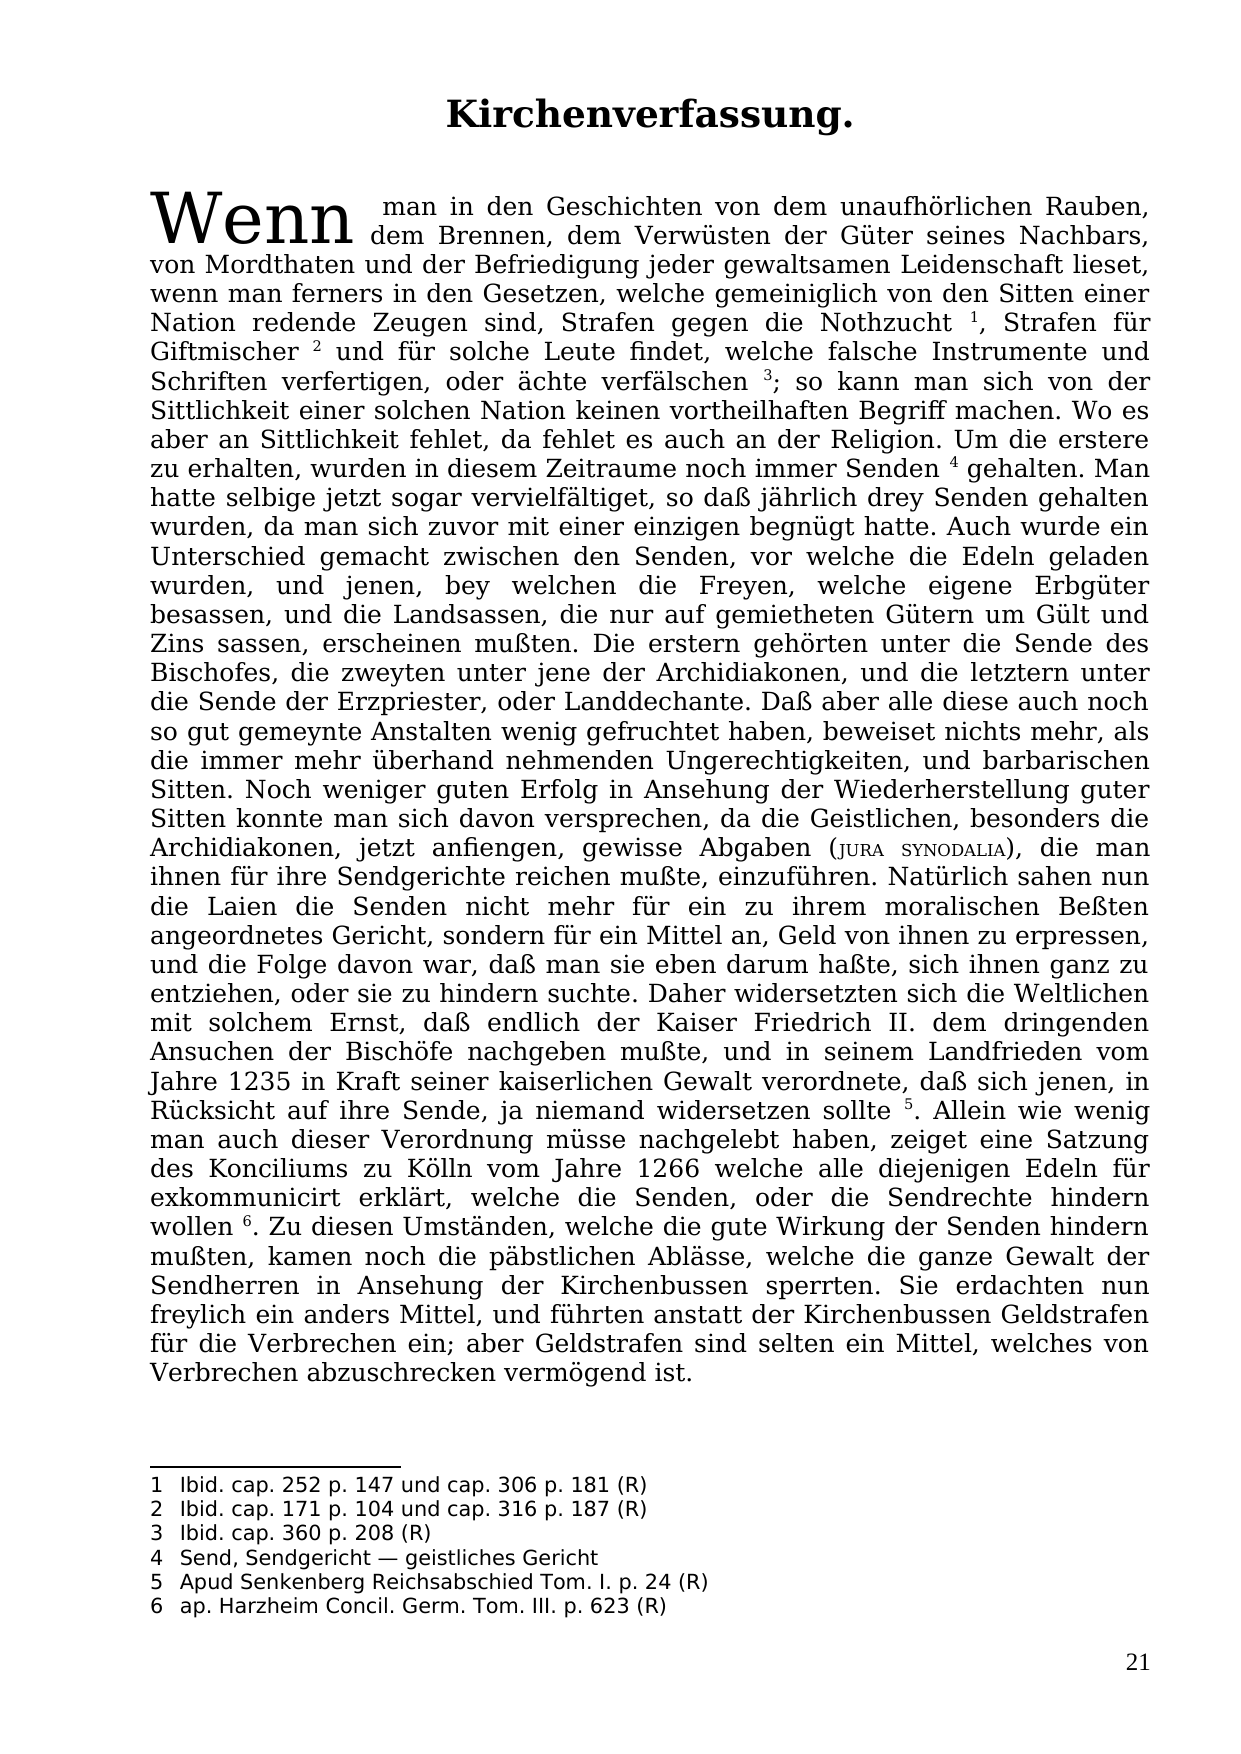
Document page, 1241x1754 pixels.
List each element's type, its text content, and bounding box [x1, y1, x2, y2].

text Ibid. cap. 252 p. 147 und cap. 306 p. 181 (R) [150, 1473, 1151, 1497]
text Wenn man in den Geschichten von dem unaufhörlichen Rauben, dem Brennen, dem Verwüsten der Güter seines Nachbars, von Mordthaten und der Befriedigung jeder gewaltsamen Leidenschaft lieset, wenn man ferners in den Gesetzen, welche gemeiniglich von den Sitten einer Nation redende Zeugen sind, Strafen gegen die Nothzucht , Strafen für Giftmischer und für solche Leute findet, welche falsche Instrumente und Schriften verfertigen, oder ächte verfälschen ; so kann man sich von der Sittlichkeit einer solchen Nation keinen vortheilhaften Begriff machen. Wo es aber an Sittlichkeit fehlet, da fehlet es auch an der Religion. Um die erstere zu erhalten, wurden in diesem Zeitraume noch immer Senden gehalten. Man hatte selbige jetzt sogar vervielfältiget, so daß jährlich drey Senden gehalten wurden, da man sich zuvor mit einer einzigen begnügt hatte. Auch wurde ein Unterschied gemacht zwischen den Senden, vor welche die Edeln geladen wurden, und jenen, bey welchen die Freyen, welche eigene Erbgüter besassen, und die Landsassen, die nur auf gemietheten Gütern um Gült und Zins sassen, erscheinen mußten. Die erstern gehörten unter die Sende des Bischofes, die zweyten unter jene der Archidiakonen, und die letztern unter die Sende der Erzpriester, oder Landdechante. Daß aber alle diese auch noch so gut gemeynte Anstalten wenig gefruchtet haben, beweiset nichts mehr, als die immer mehr überhand nehmenden Ungerechtigkeiten, und barbarischen Sitten. Noch weniger guten Erfolg in Ansehung der Wiederherstellung guter Sitten konnte man sich davon versprechen, da die Geistlichen, besonders die Archidiakonen, jetzt anfiengen, gewisse Abgaben (jura synodalia), die man ihnen für ihre Sendgerichte reichen mußte, einzuführen. Natürlich sahen nun die Laien die Senden nicht mehr für ein zu ihrem moralischen Beßten angeordnetes Gericht, sondern für ein Mittel an, Geld von ihnen zu erpressen, und die Folge davon war, daß man sie eben darum haßte, sich ihnen ganz zu entziehen, oder sie zu hindern suchte. Daher widersetzten sich die Weltlichen mit solchem Ernst, daß endlich der Kaiser Friedrich II. dem dringenden Ansuchen der Bischöfe nachgeben mußte, und in seinem Landfrieden vom Jahre 1235 in Kraft seiner kaiserlichen Gewalt verordnete, daß sich jenen, in Rücksicht auf ihre Sende, ja niemand widersetzen sollte . Allein wie wenig man auch dieser Verordnung müsse nachgelebt haben, zeiget eine Satzung des Konciliums zu Kölln vom Jahre 1266 welche alle diejenigen Edeln für exkommunicirt erklärt, welche die Senden, oder die Sendrechte hindern wollen . Zu diesen Umständen, welche die gute Wirkung der Senden hindern mußten, kamen noch die päbstlichen Ablässe, welche die ganze Gewalt der Sendherren in Ansehung der Kirchenbussen sperrten. Sie erdachten nun freylich ein anders Mittel, und führten anstatt der Kirchenbussen Geldstrafen für die Verbrechen ein; aber Geldstrafen sind selten ein Mittel, welches von Verbrechen abzuschrecken vermögend ist. [150, 192, 1151, 1387]
text ap. Harzheim Concil. Germ. Tom. III. p. 623 (R) [150, 1594, 1151, 1618]
text Kirchenverfassung. [150, 75, 1151, 136]
text Ibid. cap. 171 p. 104 und cap. 316 p. 187 (R) [150, 1497, 1151, 1521]
text Ibid. cap. 360 p. 208 (R) [150, 1521, 1151, 1546]
text Send, Sendgericht — geistliches Gericht [150, 1546, 1151, 1570]
text Apud Senkenberg Reichsabschied Tom. I. p. 24 (R) [150, 1570, 1151, 1594]
